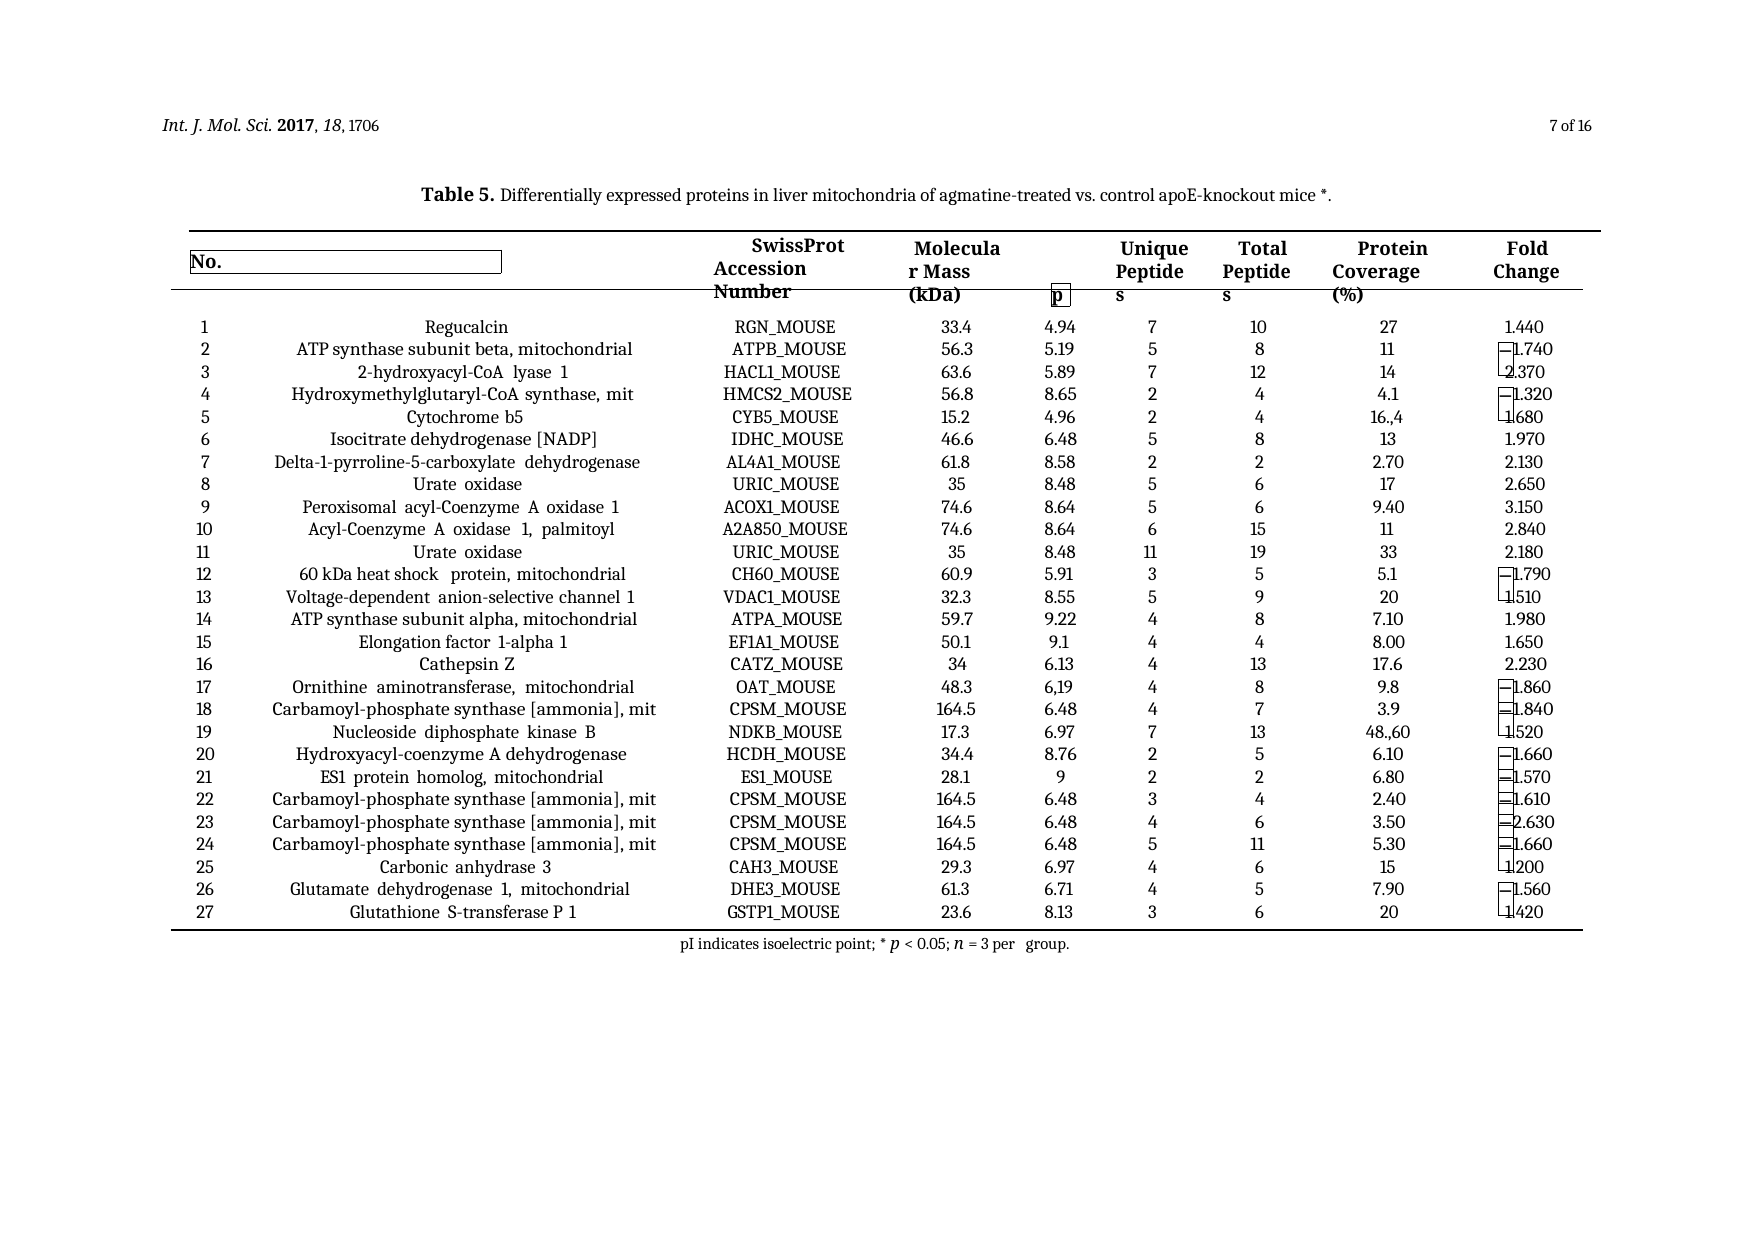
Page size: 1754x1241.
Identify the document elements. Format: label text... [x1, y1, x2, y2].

list 60 kDa heat shock protein, mitochondrial CH60_MOUSE 60.9 5.91 3 5 5.1 1.790 [196, 564, 1606, 586]
list Urate oxidase URIC_MOUSE 35 8.48 11 19 33 2.180 [196, 541, 1606, 563]
list ES1 protein homolog, mitochondrial ES1_MOUSE 28.1 9 2 2 6.80 1.570 [196, 766, 1606, 788]
list Hydroxyacyl-coenzyme A dehydrogenase HCDH_MOUSE 34.4 8.76 2 5 6.10 1.660 [196, 744, 1606, 766]
text SwissProt Accession Number [713, 290, 876, 303]
text No. Protein [191, 251, 501, 273]
list Delta-1-pyrroline-5-carboxylate dehydrogenase AL4A1_MOUSE 61.8 8.58 2 2 2.70 2.130 [201, 451, 1606, 473]
text Molecular Mass [908, 237, 1008, 289]
text Total Peptide [1222, 237, 1296, 289]
list Urate oxidase URIC_MOUSE 35 8.48 5 6 17 2.650 [201, 474, 1606, 496]
text Table 5. Differentially expressed proteins in liver mitochondria of agmatine-treated vs. control apoE-knockout mice *. [148, 181, 1606, 206]
text s [1222, 290, 1296, 306]
text pI [1052, 284, 1070, 306]
text Fold Change [1493, 237, 1606, 283]
list Isocitrate dehydrogenase [NADP] IDHC_MOUSE 46.6 6.48 5 8 13 1.970 [201, 429, 1606, 451]
list Carbamoyl-phosphate synthase [ammonia], mit CPSM_MOUSE 164.5 6.48 3 4 2.40 1.610 [196, 789, 1606, 811]
text SwissProt Accession Number [713, 234, 876, 289]
text s [1116, 290, 1189, 306]
list Carbonic anhydrase 3 CAH3_MOUSE 29.3 6.97 4 6 15 1.200 [196, 856, 1606, 878]
list Glutathione S-transferase P 1 GSTP1_MOUSE 23.6 8.13 3 6 20 1.420 [196, 901, 1606, 923]
list Carbamoyl-phosphate synthase [ammonia], mit CPSM_MOUSE 164.5 6.48 5 11 5.30 1.660 [196, 834, 1606, 856]
list Elongation factor 1-alpha 1 EF1A1_MOUSE 50.1 9.1 4 4 8.00 1.650 [196, 631, 1606, 653]
text 5 Cytochrome b5 CYB5_MOUSE 15.2 4.96 2 4 16.,4 1.680 [201, 406, 1606, 428]
text 1 Regucalcin RGN_MOUSE 33.4 4.94 7 10 27 1.440 [201, 316, 1606, 338]
list Peroxisomal acyl-Coenzyme A oxidase 1 ACOX1_MOUSE 74.6 8.64 5 6 9.40 3.150 [201, 496, 1606, 518]
text pI indicates isoelectric point; * p < 0.05; n = 3 per group. [148, 932, 1601, 954]
list Glutamate dehydrogenase 1, mitochondrial DHE3_MOUSE 61.3 6.71 4 5 7.90 1.560 [196, 879, 1606, 901]
list ATP synthase subunit alpha, mitochondrial ATPA_MOUSE 59.7 9.22 4 8 7.10 1.980 [196, 609, 1606, 631]
text Int. J. Mol. Sci. 2017, 18, 1706 7 of 16 [148, 113, 1606, 136]
text Unique Peptide [1116, 237, 1189, 289]
list Hydroxymethylglutaryl-CoA synthase, mit HMCS2_MOUSE 56.8 8.65 2 4 4.1 1.320 [201, 384, 1606, 406]
list Ornithine aminotransferase, mitochondrial OAT_MOUSE 48.3 6,19 4 8 9.8 1.860 [196, 676, 1606, 698]
text 16 Cathepsin Z CATZ_MOUSE 34 6.13 4 13 17.6 2.230 [196, 654, 1606, 676]
list Nucleoside diphosphate kinase B NDKB_MOUSE 17.3 6.97 7 13 48.,60 1.520 [196, 721, 1606, 743]
list Acyl-Coenzyme A oxidase 1, palmitoyl A2A850_MOUSE 74.6 8.64 6 15 11 2.840 [196, 519, 1606, 541]
text Protein Coverage [1332, 237, 1447, 289]
list ATP synthase subunit beta, mitochondrial ATPB_MOUSE 56.3 5.19 5 8 11 1.740 [201, 339, 1606, 361]
text (%) [1332, 290, 1447, 306]
list Carbamoyl-phosphate synthase [ammonia], mit CPSM_MOUSE 164.5 6.48 4 7 3.9 1.840 [196, 699, 1606, 721]
list Carbamoyl-phosphate synthase [ammonia], mit CPSM_MOUSE 164.5 6.48 4 6 3.50 2.630 [196, 811, 1606, 833]
list Voltage-dependent anion-selective channel 1 VDAC1_MOUSE 32.3 8.55 5 9 20 1.510 [196, 586, 1606, 608]
list 2-hydroxyacyl-CoA lyase 1 HACL1_MOUSE 63.6 5.89 7 12 14 2.370 [201, 361, 1606, 383]
text (kDa) [908, 290, 1008, 306]
